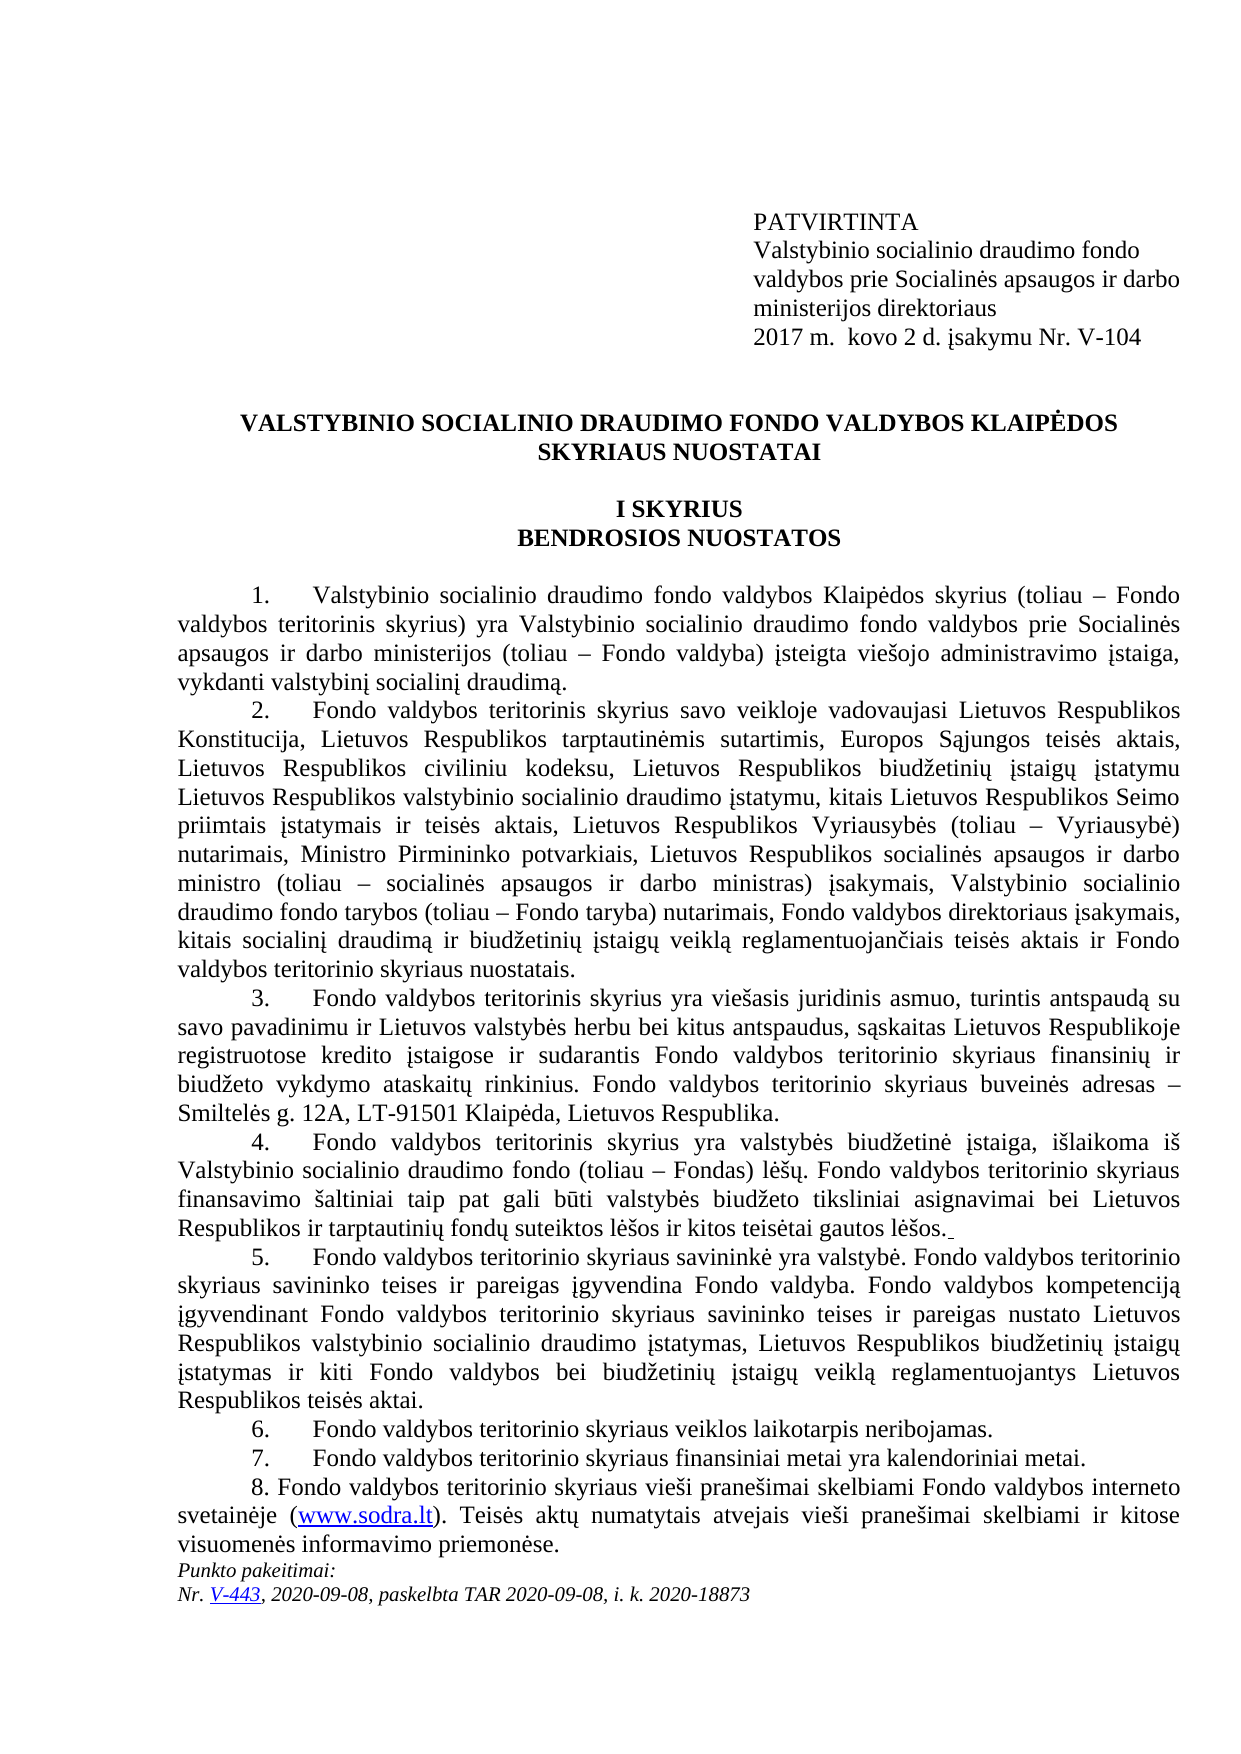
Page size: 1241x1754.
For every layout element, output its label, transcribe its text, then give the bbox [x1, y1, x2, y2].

text 5. Fondo valdybos teritorinio skyriaus savininkė yra valstybė. Fondo valdybos teritorinio skyriaus savininko teises ir pareigas įgyvendina Fondo valdyba. Fondo valdybos kompetenciją įgyvendinant Fondo valdybos teritorinio skyriaus savininko teises ir pareigas nustato Lietuvos Respublikos valstybinio socialinio draudimo įstatymas, Lietuvos Respublikos biudžetinių įstaigų įstatymas ir kiti Fondo valdybos bei biudžetinių įstaigų veiklą reglamentuojantys Lietuvos Respublikos teisės aktai. [177, 1242, 1181, 1414]
text 4. Fondo valdybos teritorinis skyrius yra valstybės biudžetinė įstaiga, išlaikoma iš Valstybinio socialinio draudimo fondo (toliau – Fondas) lėšų. Fondo valdybos teritorinio skyriaus finansavimo šaltiniai taip pat gali būti valstybės biudžeto tiksliniai asignavimai bei Lietuvos Respublikos ir tarptautinių fondų suteiktos lėšos ir kitos teisėtai gautos lėšos. [177, 1127, 1181, 1242]
text 7. Fondo valdybos teritorinio skyriaus finansiniai metai yra kalendoriniai metai. [177, 1443, 1181, 1472]
text Valstybinio socialinio draudimo fondo [753, 235, 1181, 264]
text BENDROSIOS NUOSTATOS [177, 523, 1181, 552]
text I SKYRIUS [177, 494, 1181, 523]
text 8. Fondo valdybos teritorinio skyriaus vieši pranešimai skelbiami Fondo valdybos interneto svetainėje (www.sodra.lt). Teisės aktų numatytais atvejais vieši pranešimai skelbiami ir kitose visuomenės informavimo priemonėse. [177, 1472, 1181, 1558]
text 1. Valstybinio socialinio draudimo fondo valdybos Klaipėdos skyrius (toliau – Fondo valdybos teritorinis skyrius) yra Valstybinio socialinio draudimo fondo valdybos prie Socialinės apsaugos ir darbo ministerijos (toliau – Fondo valdyba) įsteigta viešojo administravimo įstaiga, vykdanti valstybinį socialinį draudimą. [177, 580, 1181, 695]
text valdybos prie Socialinės apsaugos ir darbo [753, 264, 1181, 293]
text PATVIRTINTA [177, 207, 1181, 235]
text 2. Fondo valdybos teritorinis skyrius savo veikloje vadovaujasi Lietuvos Respublikos Konstitucija, Lietuvos Respublikos tarptautinėmis sutartimis, Europos Sąjungos teisės aktais, Lietuvos Respublikos civiliniu kodeksu, Lietuvos Respublikos biudžetinių įstaigų įstatymu Lietuvos Respublikos valstybinio socialinio draudimo įstatymu, kitais Lietuvos Respublikos Seimo priimtais įstatymais ir teisės aktais, Lietuvos Respublikos Vyriausybės (toliau – Vyriausybė) nutarimais, Ministro Pirmininko potvarkiais, Lietuvos Respublikos socialinės apsaugos ir darbo ministro (toliau – socialinės apsaugos ir darbo ministras) įsakymais, Valstybinio socialinio draudimo fondo tarybos (toliau – Fondo taryba) nutarimais, Fondo valdybos direktoriaus įsakymais, kitais socialinį draudimą ir biudžetinių įstaigų veiklą reglamentuojančiais teisės aktais ir Fondo valdybos teritorinio skyriaus nuostatais. [177, 695, 1181, 983]
text Punkto pakeitimai: [177, 1558, 1181, 1582]
text 3. Fondo valdybos teritorinis skyrius yra viešasis juridinis asmuo, turintis antspaudą su savo pavadinimu ir Lietuvos valstybės herbu bei kitus antspaudus, sąskaitas Lietuvos Respublikoje registruotose kredito įstaigose ir sudarantis Fondo valdybos teritorinio skyriaus finansinių ir biudžeto vykdymo ataskaitų rinkinius. Fondo valdybos teritorinio skyriaus buveinės adresas – Smiltelės g. 12A, LT-91501 Klaipėda, Lietuvos Respublika. [177, 983, 1181, 1127]
text 6. Fondo valdybos teritorinio skyriaus veiklos laikotarpis neribojamas. [177, 1414, 1181, 1443]
text 2017 m. kovo 2 d. įsakymu Nr. V-104 [753, 322, 1181, 350]
text ministerijos direktoriaus [753, 293, 1181, 322]
text Nr. V-443, 2020-09-08, paskelbta TAR 2020-09-08, i. k. 2020-18873 [177, 1582, 1181, 1606]
text VALSTYBINIO SOCIALINIO DRAUDIMO FONDO VALDYBOS KLAIPĖDOS SKYRIAUS NUOSTATAI [177, 408, 1181, 465]
